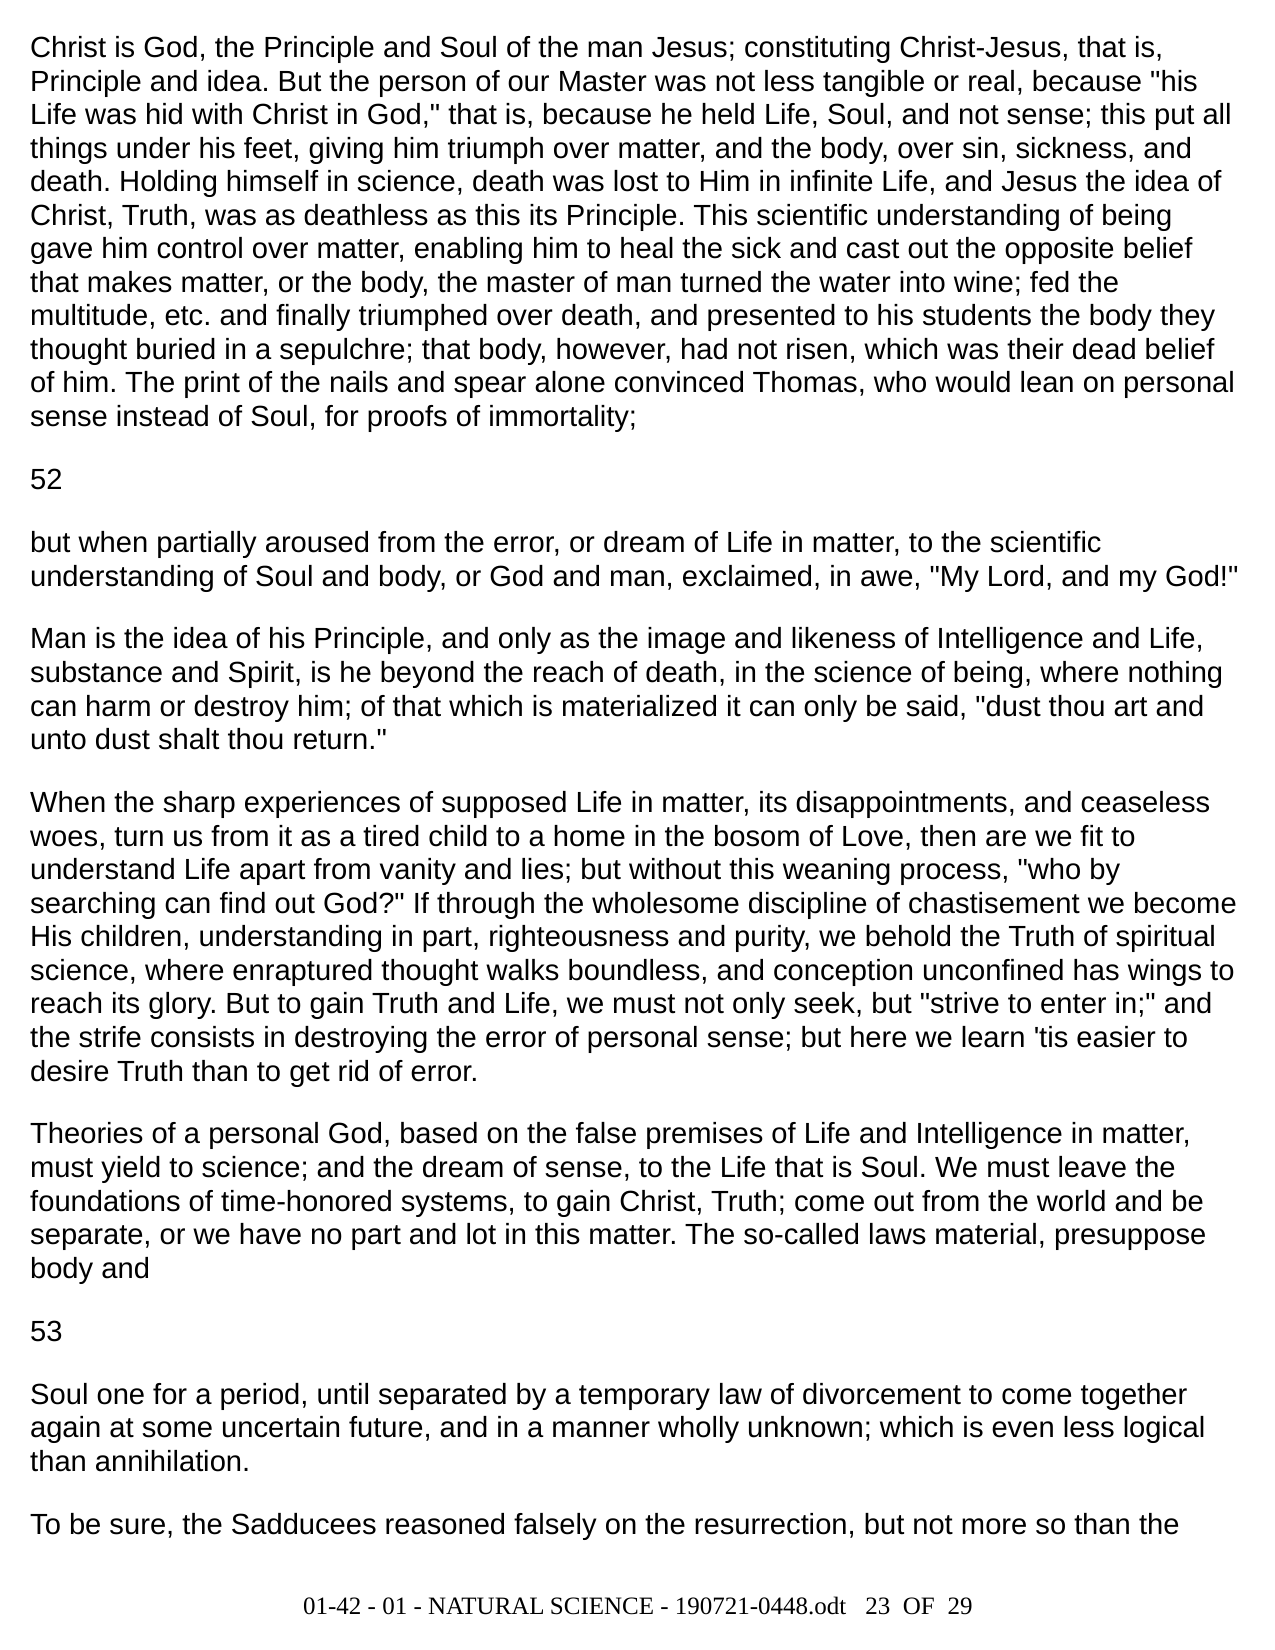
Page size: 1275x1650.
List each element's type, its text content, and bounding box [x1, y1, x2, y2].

text When the sharp experiences of supposed Life in matter, its disappointments, and ceaseless woes, turn us from it as a tired child to a home in the bosom of Love, then are we fit to understand Life apart from vanity and lies; but without this weaning process, "who by searching can find out God?" If through the wholesome discipline of chastisement we become His children, understanding in part, righteousness and purity, we behold the Truth of spiritual science, where enraptured thought walks boundless, and conception unconfined has wings to reach its glory. But to gain Truth and Life, we must not only seek, but "strive to enter in;" and the strife consists in destroying the error of personal sense; but here we learn 'tis easier to desire Truth than to get rid of error. [30, 785, 1245, 1087]
text but when partially aroused from the error, or dream of Life in matter, to the scientific understanding of Soul and body, or God and man, exclaimed, in awe, "My Lord, and my God!" [30, 525, 1245, 592]
text Christ is God, the Principle and Soul of the man Jesus; constituting Christ-Jesus, that is, Principle and idea. But the person of our Master was not less tangible or real, because "his Life was hid with Christ in God," that is, because he held Life, Soul, and not sense; this put all things under his feet, giving him triumph over matter, and the body, over sin, sickness, and death. Holding himself in science, death was lost to Him in infinite Life, and Jesus the idea of Christ, Truth, was as deathless as this its Principle. This scientific understanding of being gave him control over matter, enabling him to heal the sick and cast out the opposite belief that makes matter, or the body, the master of man turned the water into wine; fed the multitude, etc. and finally triumphed over death, and presented to his students the body they thought buried in a sepulchre; that body, however, had not risen, which was their dead belief of him. The print of the nails and spear alone convinced Thomas, who would lean on personal sense instead of Soul, for proofs of immortality; [30, 30, 1245, 432]
text Theories of a personal God, based on the false premises of Life and Intelligence in matter, must yield to science; and the dream of sense, to the Life that is Soul. We must leave the foundations of time-honored systems, to gain Christ, Truth; come out from the world and be separate, or we have no part and lot in this matter. The so-called laws material, presuppose body and [30, 1117, 1245, 1284]
text Man is the idea of his Principle, and only as the image and likeness of Intelligence and Life, substance and Spirit, is he beyond the reach of death, in the science of being, where nothing can harm or destroy him; of that which is materialized it can only be said, "dust thou art and unto dust shalt thou return." [30, 622, 1245, 756]
text To be sure, the Sadducees reasoned falsely on the resurrection, but not more so than the [30, 1507, 1245, 1540]
text Soul one for a period, until separated by a temporary law of divorcement to come together again at some uncertain future, and in a manner wholly unknown; which is even less logical than annihilation. [30, 1377, 1245, 1477]
text 52 [30, 462, 1245, 496]
text 53 [30, 1314, 1245, 1347]
